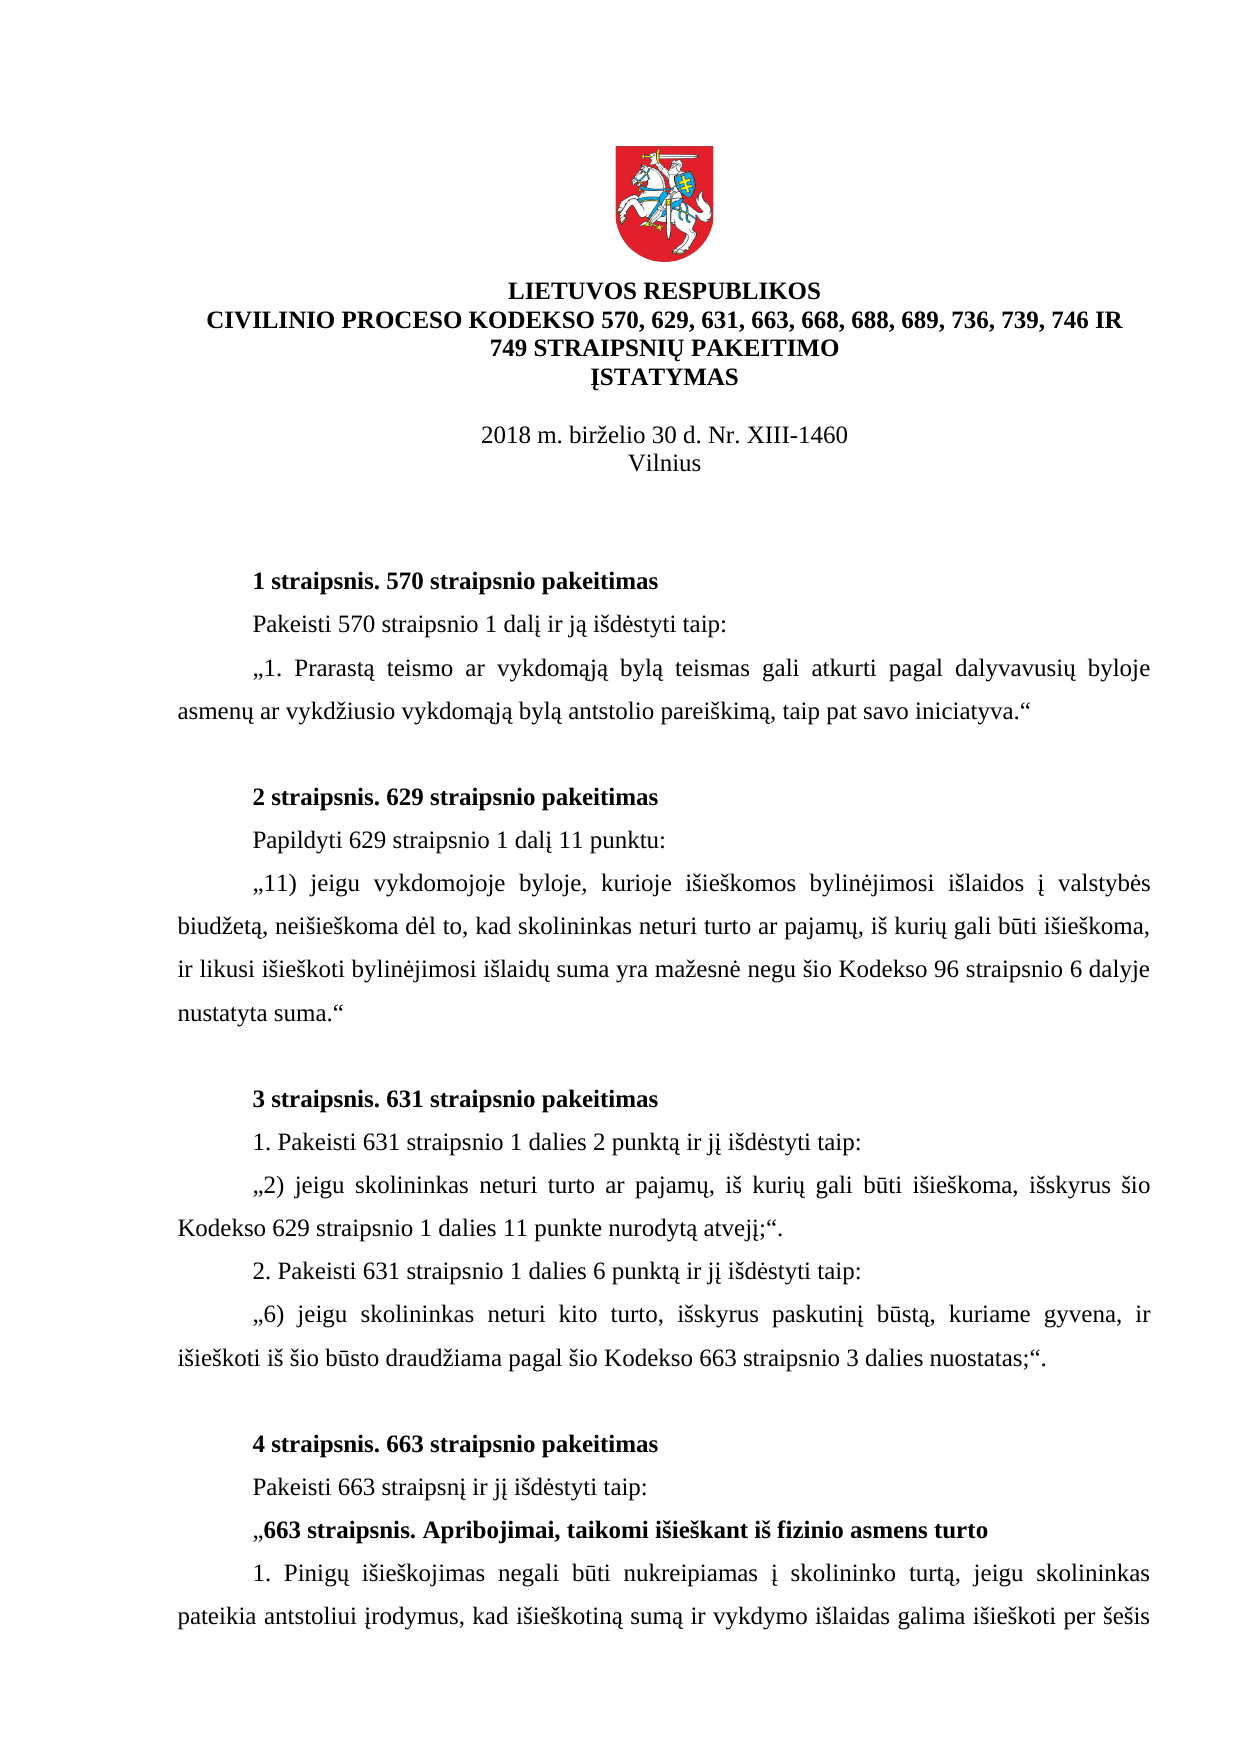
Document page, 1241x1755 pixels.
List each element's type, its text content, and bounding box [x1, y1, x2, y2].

text „1. Prarastą teismo ar vykdomąją bylą teismas gali atkurti pagal dalyvavusių byloje asmenų ar vykdžiusio vykdomąją bylą antstolio pareiškimą, taip pat savo iniciatyva.“ [177, 653, 1152, 724]
text 1 straipsnis. 570 straipsnio pakeitimas [177, 566, 1152, 595]
text ĮSTATYMAS [177, 362, 1152, 391]
text Vilnius [177, 448, 1152, 477]
text Papildyti 629 straipsnio 1 dalį 11 punktu: [177, 825, 1152, 854]
text „11) jeigu vykdomojoje byloje, kurioje išieškomos bylinėjimosi išlaidos į valstybės biudžetą, neišieškoma dėl to, kad skolininkas neturi turto ar pajamų, iš kurių gali būti išieškoma, ir likusi išieškoti bylinėjimosi išlaidų suma yra mažesnė negu šio Kodekso 96 straipsnio 6 dalyje nustatyta suma.“ [177, 868, 1152, 1026]
text 2018 m. birželio 30 d. Nr. XIII-1460 [177, 420, 1152, 448]
text 3 straipsnis. 631 straipsnio pakeitimas [177, 1084, 1152, 1113]
text „6) jeigu skolininkas neturi kito turto, išskyrus paskutinį būstą, kuriame gyvena, ir išieškoti iš šio būsto draudžiama pagal šio Kodekso 663 straipsnio 3 dalies nuostatas;“. [177, 1299, 1152, 1371]
text LIETUVOS RESPUBLIKOS [177, 276, 1152, 305]
text 1. Pakeisti 631 straipsnio 1 dalies 2 punktą ir jį išdėstyti taip: [177, 1127, 1152, 1156]
text Pakeisti 663 straipsnį ir jį išdėstyti taip: [177, 1472, 1152, 1501]
text 4 straipsnis. 663 straipsnio pakeitimas [177, 1429, 1152, 1458]
text Pakeisti 570 straipsnio 1 dalį ir ją išdėstyti taip: [177, 609, 1152, 638]
text CIVILINIO PROCESO KODEKSO 570, 629, 631, 663, 668, 688, 689, 736, 739, 746 IR 749 STRAIPSNIŲ PAKEITIMO [177, 305, 1152, 362]
text „663 straipsnis. Apribojimai, taikomi išieškant iš fizinio asmens turto [177, 1515, 1152, 1544]
text 2. Pakeisti 631 straipsnio 1 dalies 6 punktą ir jį išdėstyti taip: [177, 1256, 1152, 1285]
text „2) jeigu skolininkas neturi turto ar pajamų, iš kurių gali būti išieškoma, išskyrus šio Kodekso 629 straipsnio 1 dalies 11 punkte nurodytą atvejį;“. [177, 1170, 1152, 1242]
text 2 straipsnis. 629 straipsnio pakeitimas [177, 782, 1152, 811]
text 1. Pinigų išieškojimas negali būti nukreipiamas į skolininko turtą, jeigu skolininkas pateikia antstoliui įrodymus, kad išieškotiną sumą ir vykdymo išlaidas galima išieškoti per šešis [177, 1558, 1152, 1630]
